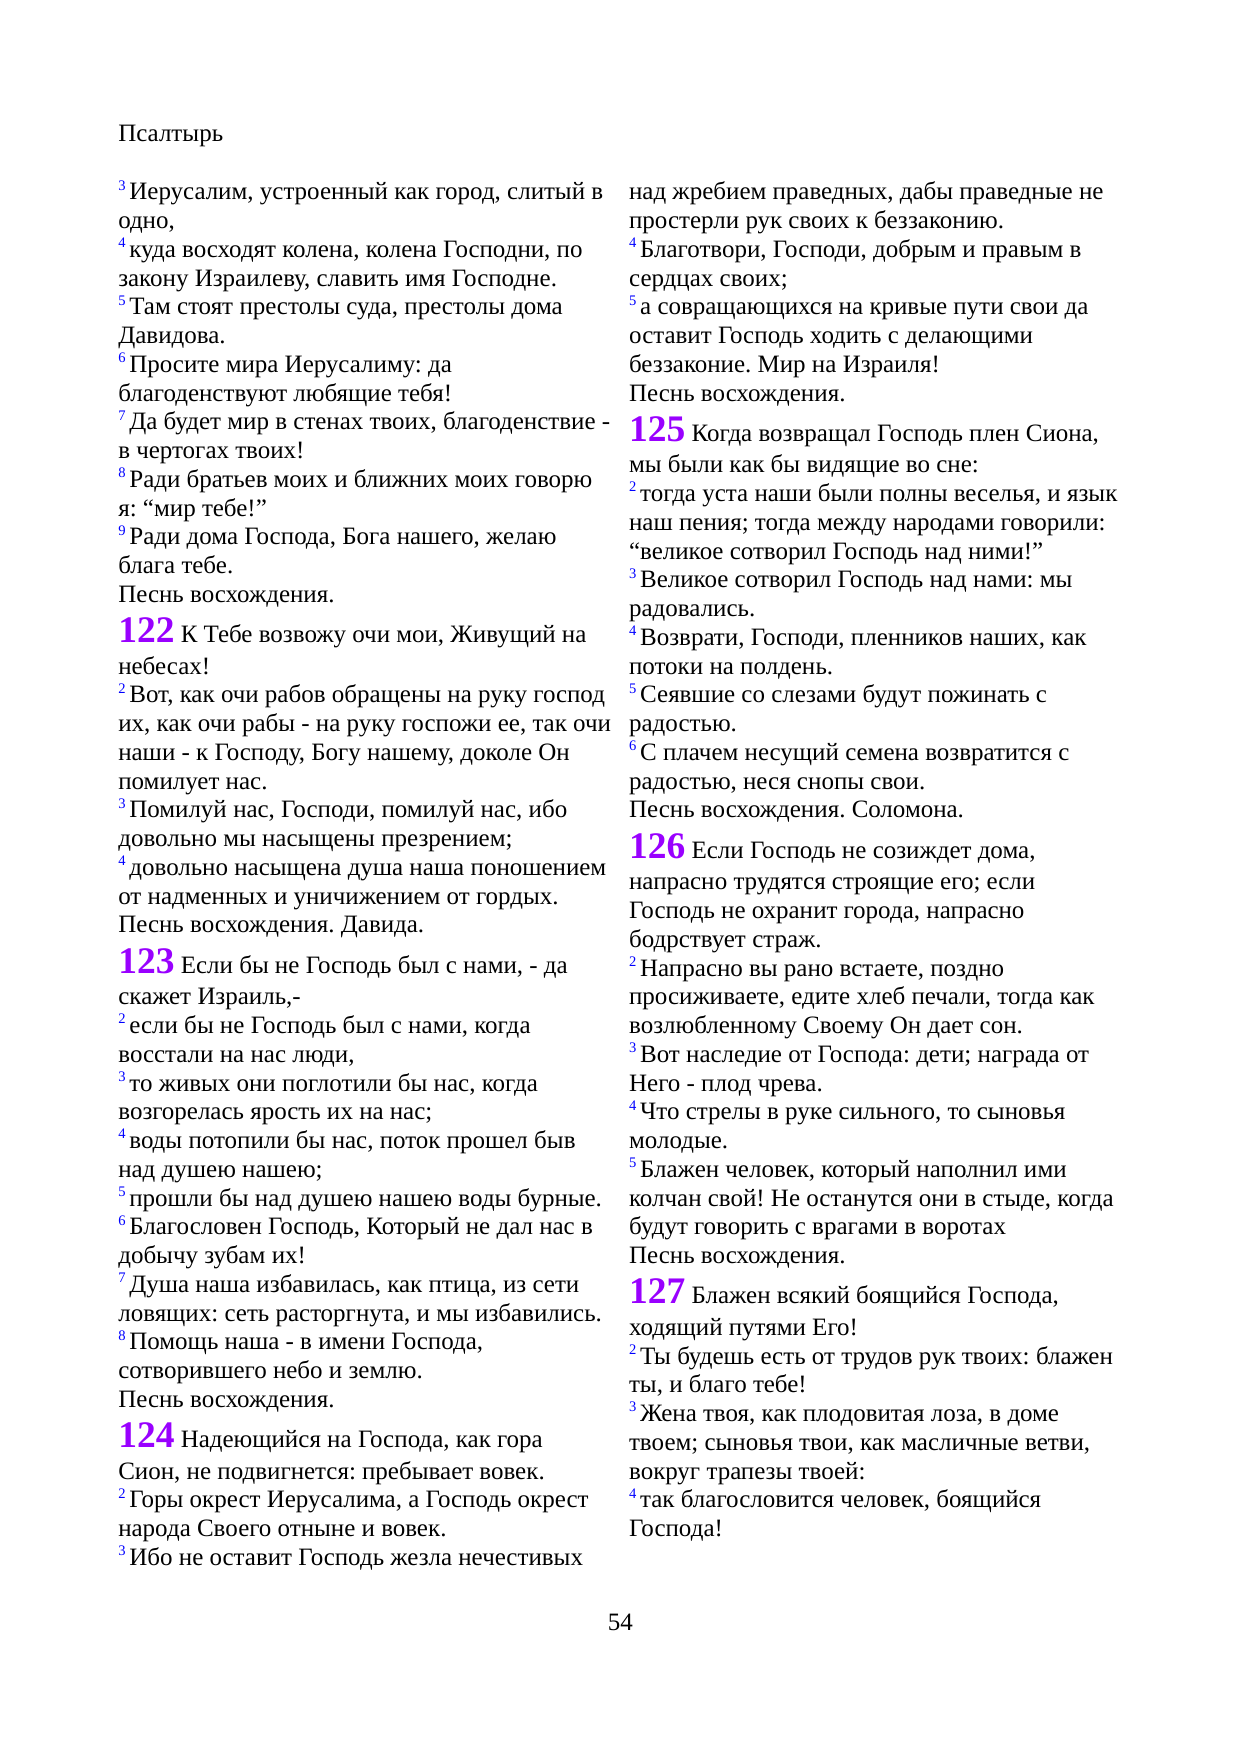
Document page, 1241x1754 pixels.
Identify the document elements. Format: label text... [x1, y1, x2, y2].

text 4 куда восходят колена, колена Господни, по закону Израилеву, славить имя Господне. [118, 234, 611, 291]
title Песнь восхождения. Давида. [118, 909, 611, 938]
text 3 Великое сотворил Господь над нами: мы радовались. [629, 564, 1122, 622]
text 5 Сеявшие со слезами будут пожинать с радостью. [629, 679, 1122, 737]
text 2 Ты будешь есть от трудов рук твоих: блажен ты, и благо тебе! [629, 1341, 1122, 1398]
title Песнь восхождения. [629, 378, 1122, 406]
text 4 Возврати, Господи, пленников наших, как потоки на полдень. [629, 622, 1122, 679]
text 2 Напрасно вы рано встаете, поздно просиживаете, едите хлеб печали, тогда как возлюбленному Своему Он дает сон. [629, 953, 1122, 1039]
title Песнь восхождения. [118, 1384, 611, 1413]
text над жребием праведных, дабы праведные не простерли рук своих к беззаконию. [629, 176, 1122, 234]
text 2 Горы окрест Иерусалима, а Господь окрест народа Своего отныне и вовек. [118, 1484, 611, 1542]
text 7 Душа наша избавилась, как птица, из сети ловящих: сеть расторгнута, и мы избавились. [118, 1269, 611, 1326]
text 9 Ради дома Господа, Бога нашего, желаю блага тебе. [118, 521, 611, 579]
text 4 воды потопили бы нас, поток прошел быв над душею нашею; [118, 1125, 611, 1183]
text 124 Надеющийся на Господа, как гора Сион, не подвигнется: пребывает вовек. [118, 1413, 611, 1484]
text 2 Вот, как очи рабов обращены на руку господ их, как очи рабы - на руку госпожи ее, так очи наши - к Господу, Богу нашему, доколе Он помилует нас. [118, 679, 611, 794]
text 2 если бы не Господь был с нами, когда восстали на нас люди, [118, 1010, 611, 1068]
text 5 прошли бы над душею нашею воды бурные. [118, 1183, 611, 1211]
text 5 Блажен человек, который наполнил ими колчан свой! Не останутся они в стыде, когда будут говорить с врагами в воротах [629, 1154, 1122, 1240]
text 3 Помилуй нас, Господи, помилуй нас, ибо довольно мы насыщены презрением; [118, 794, 611, 852]
text 127 Блажен всякий боящийся Господа, ходящий путями Его! [629, 1269, 1122, 1341]
text 3 Ибо не оставит Господь жезла нечестивых [118, 1542, 611, 1571]
title Песнь восхождения. [629, 1240, 1122, 1269]
text 4 так благословится человек, боящийся Господа! [629, 1484, 1122, 1542]
text 5 Там стоят престолы суда, престолы дома Давидова. [118, 291, 611, 349]
text 4 Благотвори, Господи, добрым и правым в сердцах своих; [629, 234, 1122, 291]
text 4 довольно насыщена душа наша поношением от надменных и уничижением от гордых. [118, 852, 611, 909]
text 3 Иерусалим, устроенный как город, слитый в одно, [118, 176, 611, 234]
text 8 Ради братьев моих и ближних моих говорю я: “мир тебе!” [118, 464, 611, 521]
text 2 тогда уста наши были полны веселья, и язык наш пения; тогда между народами говорили: “великое сотворил Господь над ними!” [629, 478, 1122, 564]
text 3 Жена твоя, как плодовитая лоза, в доме твоем; сыновья твои, как масличные ветви, вокруг трапезы твоей: [629, 1398, 1122, 1484]
text 4 Что стрелы в руке сильного, то сыновья молодые. [629, 1096, 1122, 1154]
text 7 Да будет мир в стенах твоих, благоденствие - в чертогах твоих! [118, 406, 611, 464]
text 3 Вот наследие от Господа: дети; награда от Него - плод чрева. [629, 1039, 1122, 1096]
text 123 Если бы не Господь был с нами, - да скажет Израиль,- [118, 938, 611, 1010]
text 6 Благословен Господь, Который не дал нас в добычу зубам их! [118, 1211, 611, 1269]
text 6 С плачем несущий семена возвратится с радостью, неся снопы свои. [629, 737, 1122, 794]
text 8 Помощь наша - в имени Господа, сотворившего небо и землю. [118, 1326, 611, 1384]
text 125 Когда возвращал Господь плен Сиона, мы были как бы видящие во сне: [629, 406, 1122, 478]
text 126 Если Господь не созиждет дома, напрасно трудятся строящие его; если Господь не охранит города, напрасно бодрствует страж. [629, 823, 1122, 953]
text 122 К Тебе возвожу очи мои, Живущий на небесах! [118, 608, 611, 679]
text 3 то живых они поглотили бы нас, когда возгорелась ярость их на нас; [118, 1068, 611, 1125]
text 6 Просите мира Иерусалиму: да благоденствуют любящие тебя! [118, 349, 611, 406]
title Песнь восхождения. Соломона. [629, 794, 1122, 823]
text 5 а совращающихся на кривые пути свои да оставит Господь ходить с делающими беззаконие. Мир на Израиля! [629, 291, 1122, 378]
title Песнь восхождения. [118, 579, 611, 608]
